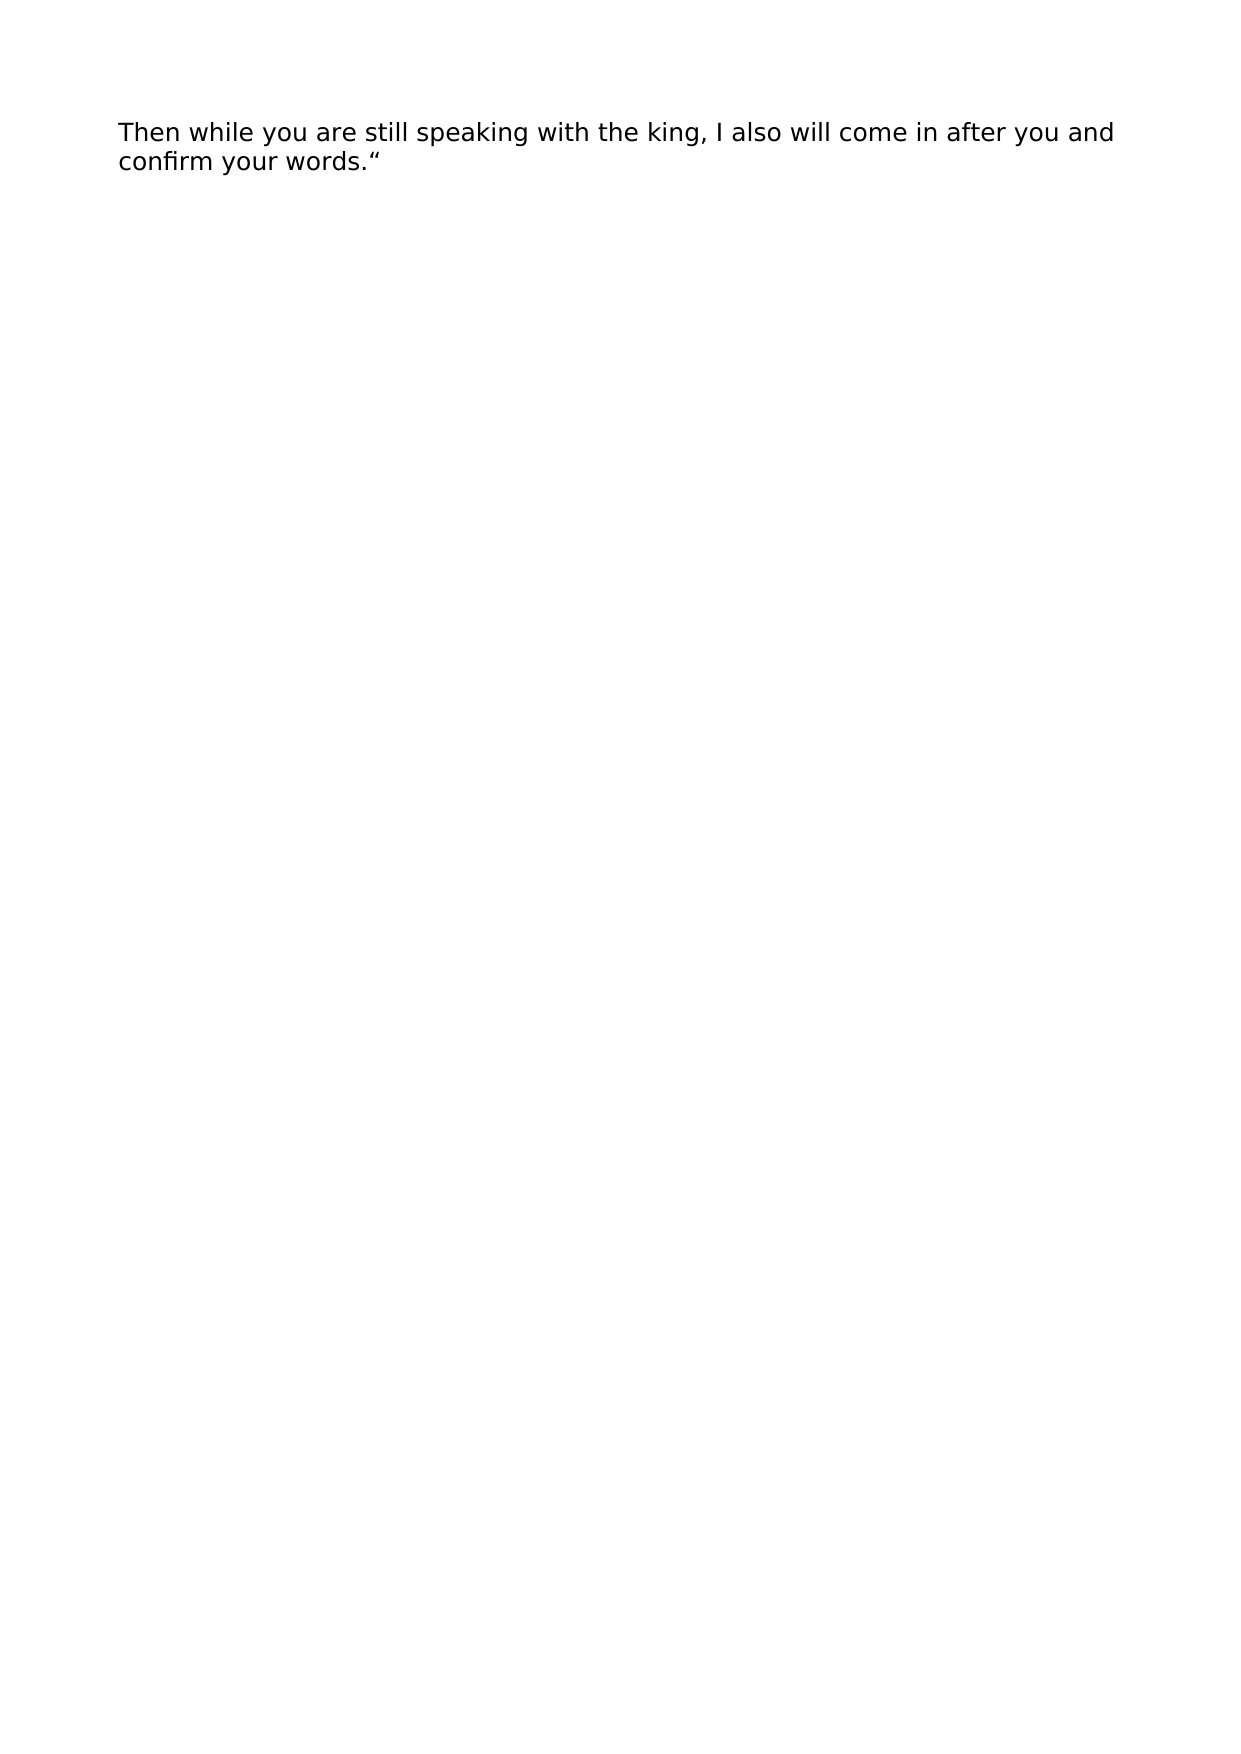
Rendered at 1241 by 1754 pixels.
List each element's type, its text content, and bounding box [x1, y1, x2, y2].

text Then while you are still speaking with the king, I also will come in after you and confirm your words.“ [118, 118, 1122, 176]
